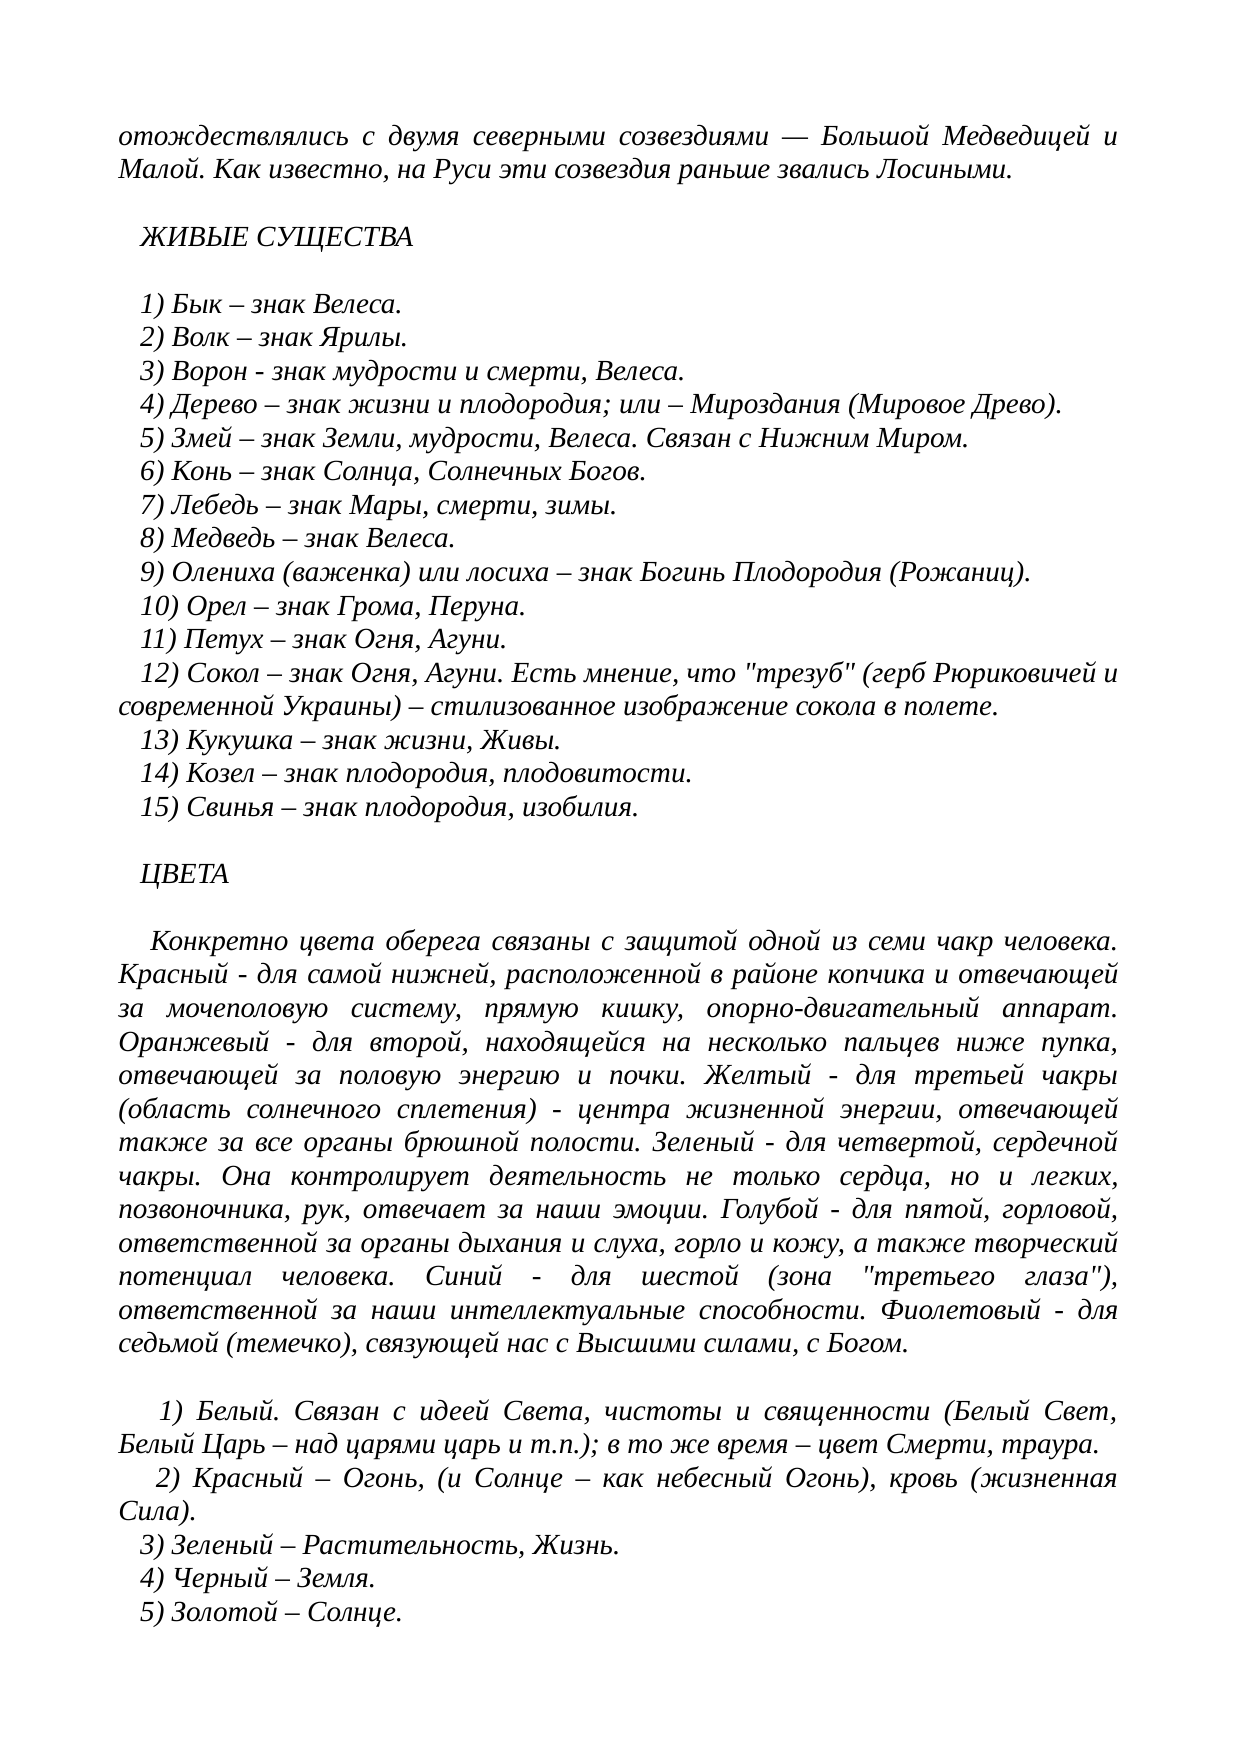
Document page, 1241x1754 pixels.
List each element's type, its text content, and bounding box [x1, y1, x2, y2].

text 5) Змей – знак Земли, мудрости, Велеса. Связан с Нижним Миром. [118, 420, 1122, 453]
text 2) Красный – Огонь, (и Солнце – как небесный Огонь), кровь (жизненная Сила). [118, 1460, 1122, 1527]
text 8) Медведь – знак Велеса. [118, 521, 1122, 554]
text 14) Козел – знак плодородия, плодовитости. [118, 755, 1122, 789]
text 3) Ворон - знак мудрости и смерти, Велеса. [118, 353, 1122, 386]
text отождествлялись с двумя северными созвездиями — Большой Медведицей и Малой. Как известно, на Руси эти созвездия раньше звались Лосиными. [118, 118, 1122, 185]
text 1) Бык – знак Велеса. [118, 286, 1122, 319]
text 4) Черный – Земля. [118, 1560, 1122, 1594]
text 11) Петух – знак Огня, Агуни. [118, 621, 1122, 655]
text 1) Белый. Связан с идеей Света, чистоты и священности (Белый Свет, Белый Царь – над царями царь и т.п.); в то же время – цвет Смерти, траура. [118, 1393, 1122, 1460]
text 7) Лебедь – знак Мары, смерти, зимы. [118, 487, 1122, 521]
text 5) Золотой – Солнце. [118, 1594, 1122, 1627]
text Конкретно цвета оберега связаны с защитой одной из семи чакр человека. Красный - для самой нижней, расположенной в районе копчика и отвечающей за мочеполовую систему, прямую кишку, опорно-двигательный аппарат. Оранжевый - для второй, находящейся на несколько пальцев ниже пупка, отвечающей за половую энергию и почки. Желтый - для третьей чакры (область солнечного сплетения) - центра жизненной энергии, отвечающей также за все органы брюшной полости. Зеленый - для четвертой, сердечной чакры. Она контролирует деятельность не только сердца, но и легких, позвоночника, рук, отвечает за наши эмоции. Голубой - для пятой, горловой, ответственной за органы дыхания и слуха, горло и кожу, а также творческий потенциал человека. Синий - для шестой (зона "третьего глаза"), ответственной за наши интеллектуальные способности. Фиолетовый - для седьмой (темечко), связующей нас с Высшими силами, с Богом. [118, 923, 1122, 1359]
text 10) Орел – знак Грома, Перуна. [118, 588, 1122, 621]
text 15) Свинья – знак плодородия, изобилия. [118, 789, 1122, 822]
text 6) Конь – знак Солнца, Солнечных Богов. [118, 453, 1122, 487]
text 13) Кукушка – знак жизни, Живы. [118, 722, 1122, 755]
text 4) Дерево – знак жизни и плодородия; или – Мироздания (Мировое Древо). [118, 386, 1122, 420]
text 9) Олениха (важенка) или лосиха – знак Богинь Плодородия (Рожаниц). [118, 554, 1122, 588]
text ЖИВЫЕ СУЩЕСТВА [118, 219, 1122, 252]
text ЦВЕТА [118, 856, 1122, 889]
text 12) Сокол – знак Огня, Агуни. Есть мнение, что "трезуб" (герб Рюриковичей и современной Украины) – стилизованное изображение сокола в полете. [118, 655, 1122, 722]
text 2) Волк – знак Ярилы. [118, 319, 1122, 353]
text 3) Зеленый – Растительность, Жизнь. [118, 1527, 1122, 1560]
